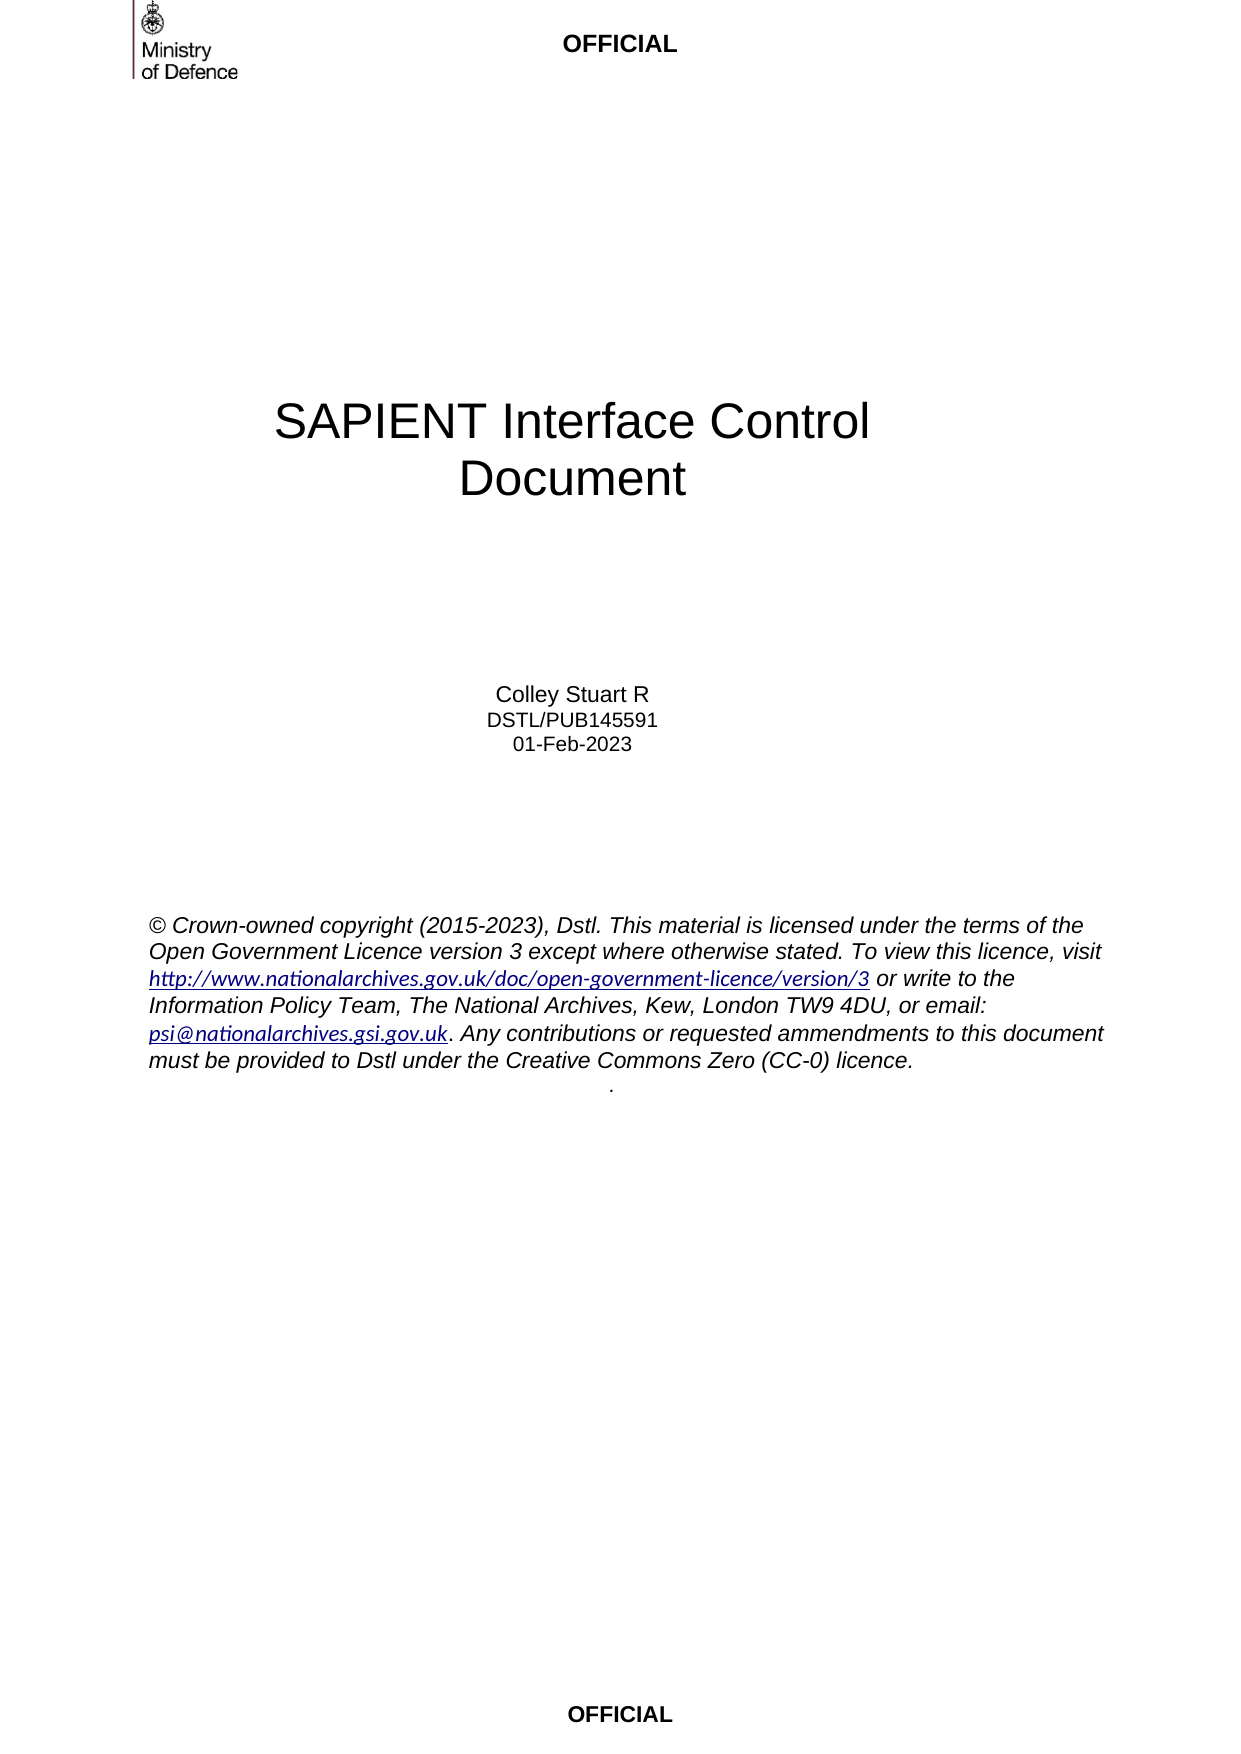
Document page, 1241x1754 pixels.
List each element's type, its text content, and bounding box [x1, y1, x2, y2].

table_cell [111, 637, 235, 854]
table_cell [111, 1149, 1129, 1383]
table_cell [111, 266, 235, 637]
table_header [111, 71, 1129, 266]
table_cell DSTL/PUB145591 01-Feb-2023 [235, 637, 909, 854]
table_cell © Crown-owned copyright (2015-2023), Dstl. This material is licensed under the terms of the Open Government Licence version 3 except where otherwise stated. To view this licence, visit http://www.nationalarchives.gov.uk/doc/open-government-licence/version/3 or write to the Information Policy Team, The National Archives, Kew, London TW9 4DU, or email: psi@nationalarchives.gsi.gov.uk. Any contributions or requested ammendments to this document must be provided to Dstl under the Creative Commons Zero (CC-0) licence. . [111, 854, 1129, 1149]
table_cell [909, 637, 1129, 854]
table_cell [909, 266, 1129, 637]
table_cell SAPIENT Interface Control Document [235, 266, 909, 637]
